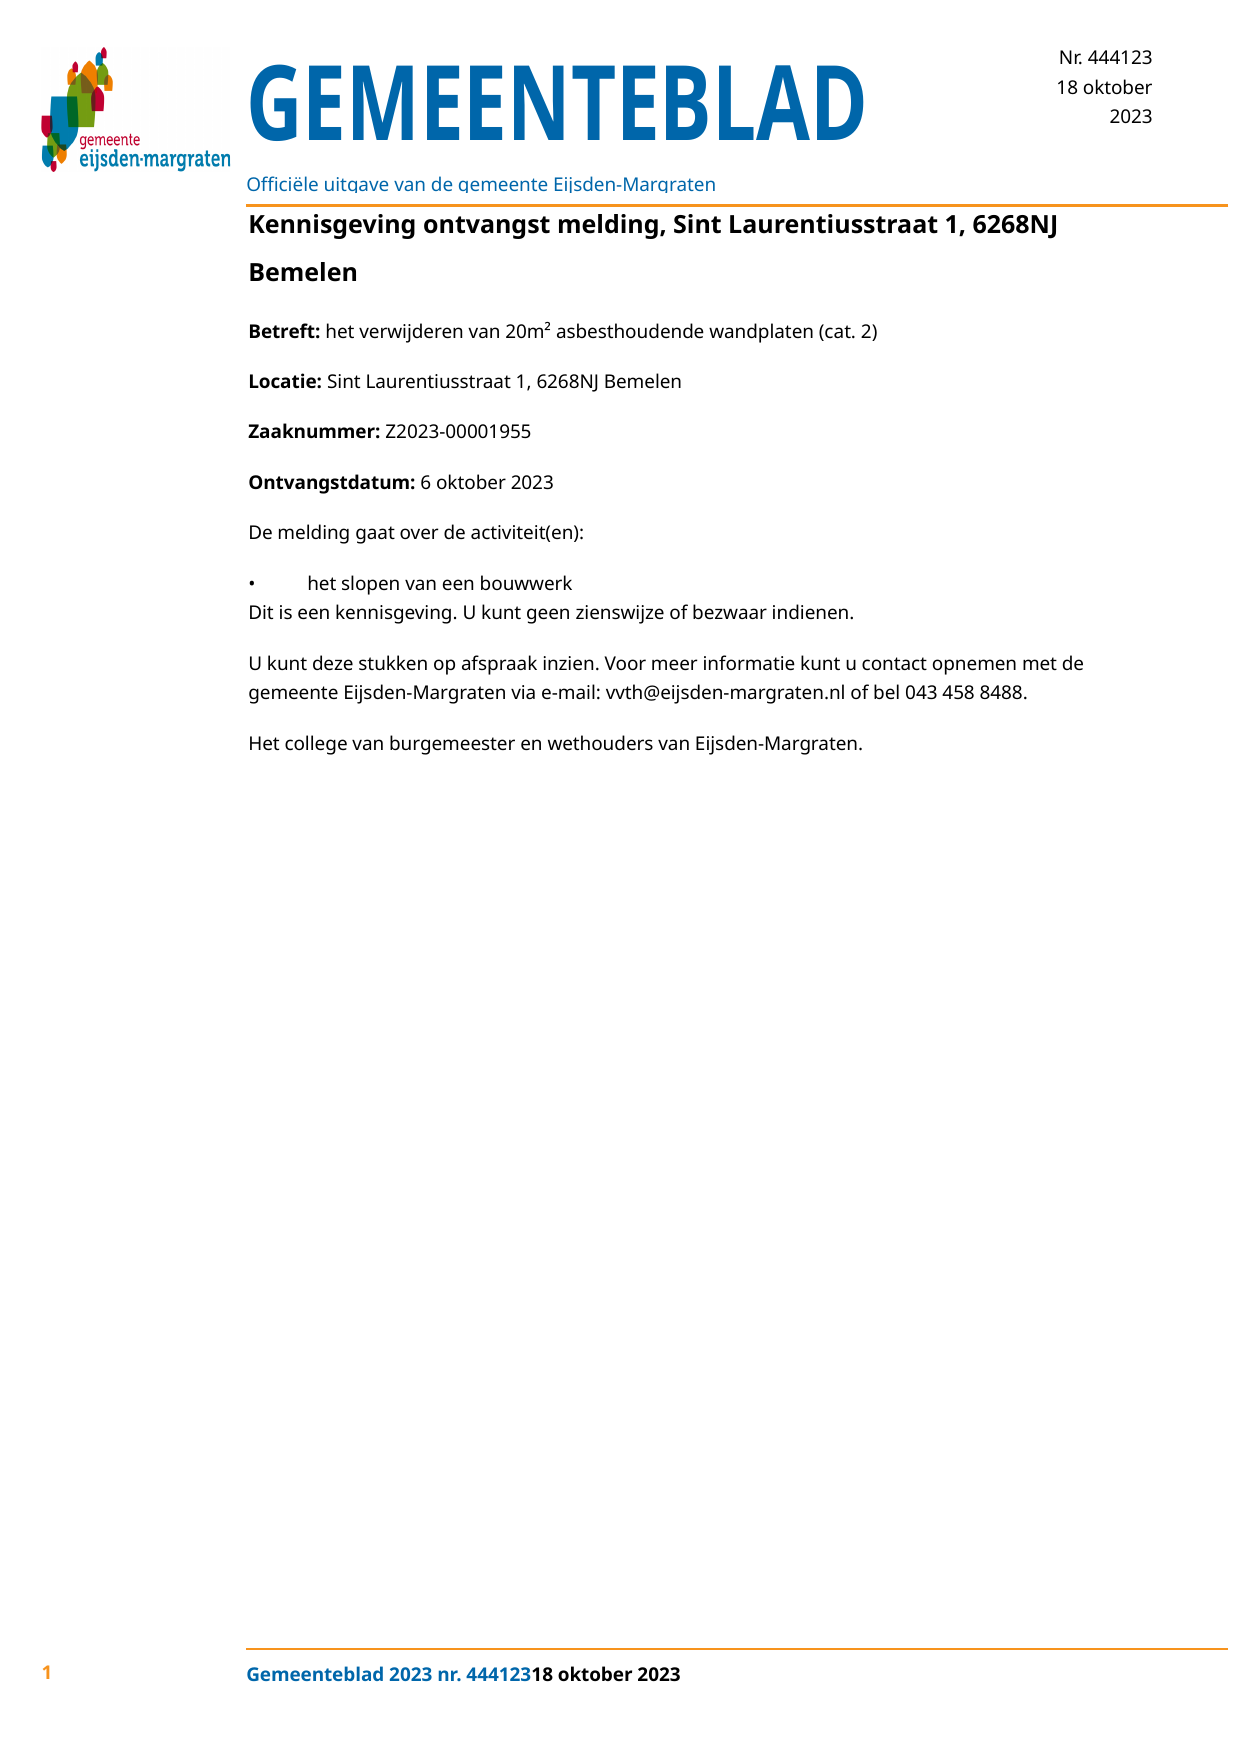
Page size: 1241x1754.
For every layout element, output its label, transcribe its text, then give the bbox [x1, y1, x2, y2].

text Het college van burgemeester en wethouders van Eijsden-Margraten. [248, 730, 1152, 756]
text Ontvangstdatum: 6 oktober 2023 [248, 469, 1152, 495]
text Kennisgeving ontvangst melding, Sint Laurentiusstraat 1, 6268NJ Bemelen [248, 207, 1152, 288]
text Locatie: Sint Laurentiusstraat 1, 6268NJ Bemelen [248, 368, 1152, 394]
text U kunt deze stukken op afspraak inzien. Voor meer informatie kunt u contact opnemen met de gemeente Eijsden-Margraten via e-mail: vvth@eijsden-margraten.nl of bel 043 458 8488. [248, 650, 1152, 705]
text Zaaknummer: Z2023-00001955 [248, 419, 1152, 444]
text De melding gaat over de activiteit(en): [248, 519, 1152, 545]
text Dit is een kennisgeving. U kunt geen zienswijze of bezwaar indienen. [248, 599, 1152, 625]
list het slopen van een bouwwerk [248, 570, 1152, 596]
picture [41, 47, 231, 172]
text Betreft: het verwijderen van 20m² asbesthoudende wandplaten (cat. 2) [248, 318, 1152, 344]
